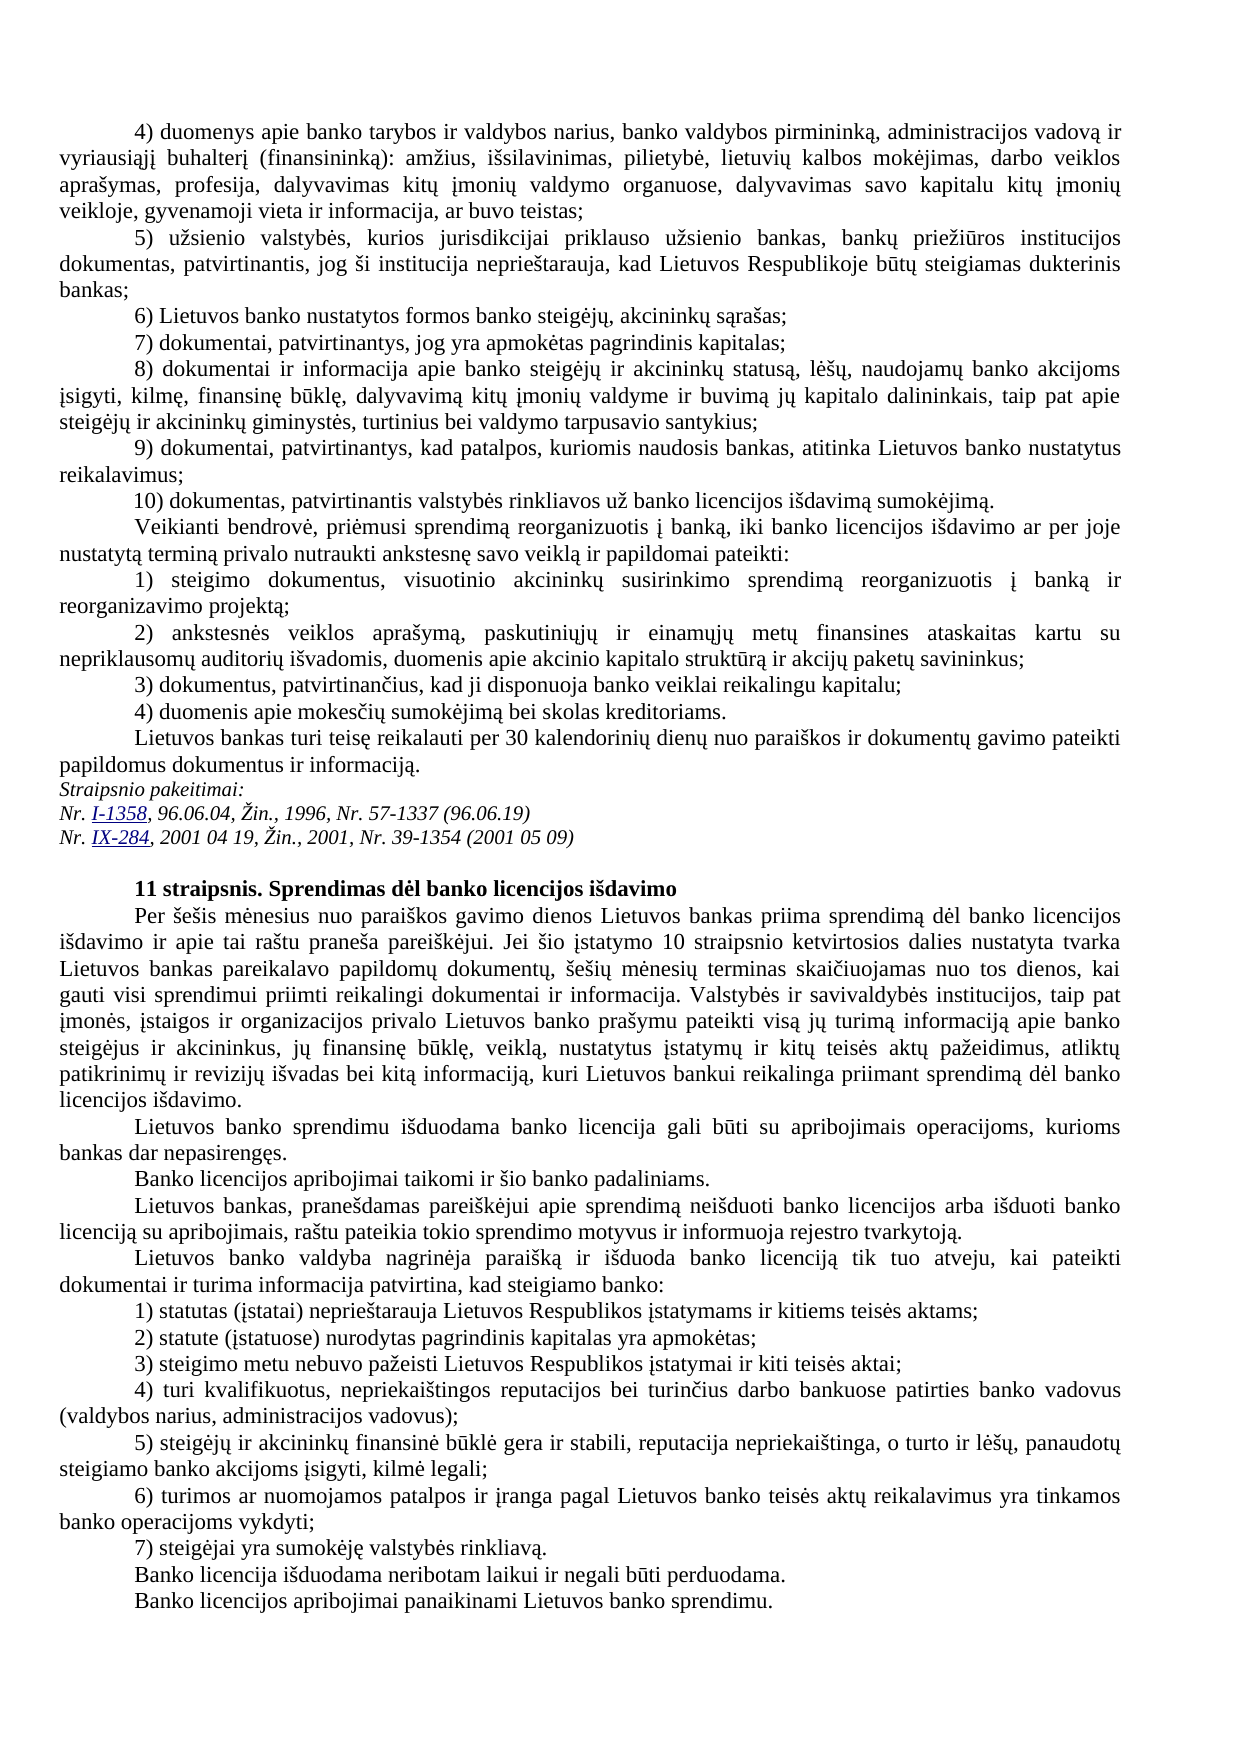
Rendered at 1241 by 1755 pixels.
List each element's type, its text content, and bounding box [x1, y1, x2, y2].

text 11 straipsnis. Sprendimas dėl banko licencijos išdavimo [59, 876, 1122, 902]
text Lietuvos bankas turi teisę reikalauti per 30 kalendorinių dienų nuo paraiškos ir dokumentų gavimo pateikti papildomus dokumentus ir informaciją. [59, 724, 1122, 777]
text Banko licencija išduodama neribotam laikui ir negali būti perduodama. [59, 1561, 1122, 1587]
text Banko licencijos apribojimai panaikinami Lietuvos banko sprendimu. [59, 1587, 1122, 1613]
text 7) steigėjai yra sumokėję valstybės rinkliavą. [59, 1534, 1122, 1561]
text 9) dokumentai, patvirtinantys, kad patalpos, kuriomis naudosis bankas, atitinka Lietuvos banko nustatytus reikalavimus; [59, 434, 1122, 487]
text Straipsnio pakeitimai: [59, 777, 1122, 801]
text Lietuvos bankas, pranešdamas pareiškėjui apie sprendimą neišduoti banko licencijos arba išduoti banko licenciją su apribojimais, raštu pateikia tokio sprendimo motyvus ir informuoja rejestro tvarkytoją. [59, 1192, 1122, 1244]
text Per šešis mėnesius nuo paraiškos gavimo dienos Lietuvos bankas priima sprendimą dėl banko licencijos išdavimo ir apie tai raštu praneša pareiškėjui. Jei šio įstatymo 10 straipsnio ketvirtosios dalies nustatyta tvarka Lietuvos bankas pareikalavo papildomų dokumentų, šešių mėnesių terminas skaičiuojamas nuo tos dienos, kai gauti visi sprendimui priimti reikalingi dokumentai ir informacija. Valstybės ir savivaldybės institucijos, taip pat įmonės, įstaigos ir organizacijos privalo Lietuvos banko prašymu pateikti visą jų turimą informaciją apie banko steigėjus ir akcininkus, jų finansinę būklę, veiklą, nustatytus įstatymų ir kitų teisės aktų pažeidimus, atliktų patikrinimų ir revizijų išvadas bei kitą informaciją, kuri Lietuvos bankui reikalinga priimant sprendimą dėl banko licencijos išdavimo. [59, 902, 1122, 1113]
text Nr. IX-284, 2001 04 19, Žin., 2001, Nr. 39-1354 (2001 05 09) [59, 825, 1122, 849]
text 4) duomenis apie mokesčių sumokėjimą bei skolas kreditoriams. [59, 698, 1122, 724]
text 4) duomenys apie banko tarybos ir valdybos narius, banko valdybos pirmininką, administracijos vadovą ir vyriausiąjį buhalterį (finansininką): amžius, išsilavinimas, pilietybė, lietuvių kalbos mokėjimas, darbo veiklos aprašymas, profesija, dalyvavimas kitų įmonių valdymo organuose, dalyvavimas savo kapitalu kitų įmonių veikloje, gyvenamoji vieta ir informacija, ar buvo teistas; [59, 118, 1122, 223]
text 1) steigimo dokumentus, visuotinio akcininkų susirinkimo sprendimą reorganizuotis į banką ir reorganizavimo projektą; [59, 566, 1122, 619]
text 5) steigėjų ir akcininkų finansinė būklė gera ir stabili, reputacija nepriekaištinga, o turto ir lėšų, panaudotų steigiamo banko akcijoms įsigyti, kilmė legali; [59, 1429, 1122, 1482]
text 6) Lietuvos banko nustatytos formos banko steigėjų, akcininkų sąrašas; [59, 303, 1122, 329]
text Lietuvos banko valdyba nagrinėja paraišką ir išduoda banko licenciją tik tuo atveju, kai pateikti dokumentai ir turima informacija patvirtina, kad steigiamo banko: [59, 1244, 1122, 1297]
text 8) dokumentai ir informacija apie banko steigėjų ir akcininkų statusą, lėšų, naudojamų banko akcijoms įsigyti, kilmę, finansinę būklę, dalyvavimą kitų įmonių valdyme ir buvimą jų kapitalo dalininkais, taip pat apie steigėjų ir akcininkų giminystės, turtinius bei valdymo tarpusavio santykius; [59, 355, 1122, 434]
text 2) ankstesnės veiklos aprašymą, paskutiniųjų ir einamųjų metų finansines ataskaitas kartu su nepriklausomų auditorių išvadomis, duomenis apie akcinio kapitalo struktūrą ir akcijų paketų savininkus; [59, 619, 1122, 672]
text 6) turimos ar nuomojamos patalpos ir įranga pagal Lietuvos banko teisės aktų reikalavimus yra tinkamos banko operacijoms vykdyti; [59, 1482, 1122, 1534]
text Lietuvos banko sprendimu išduodama banko licencija gali būti su apribojimais operacijoms, kurioms bankas dar nepasirengęs. [59, 1113, 1122, 1165]
text 1) statutas (įstatai) neprieštarauja Lietuvos Respublikos įstatymams ir kitiems teisės aktams; [59, 1297, 1122, 1323]
text Nr. I-1358, 96.06.04, Žin., 1996, Nr. 57-1337 (96.06.19) [59, 801, 1122, 825]
text 3) dokumentus, patvirtinančius, kad ji disponuoja banko veiklai reikalingu kapitalu; [59, 672, 1122, 698]
text 10) dokumentas, patvirtinantis valstybės rinkliavos už banko licencijos išdavimą sumokėjimą. [59, 487, 1122, 513]
text 2) statute (įstatuose) nurodytas pagrindinis kapitalas yra apmokėtas; [59, 1323, 1122, 1350]
text 3) steigimo metu nebuvo pažeisti Lietuvos Respublikos įstatymai ir kiti teisės aktai; [59, 1350, 1122, 1376]
text 7) dokumentai, patvirtinantys, jog yra apmokėtas pagrindinis kapitalas; [59, 329, 1122, 355]
text 4) turi kvalifikuotus, nepriekaištingos reputacijos bei turinčius darbo bankuose patirties banko vadovus (valdybos narius, administracijos vadovus); [59, 1376, 1122, 1429]
text 5) užsienio valstybės, kurios jurisdikcijai priklauso užsienio bankas, bankų priežiūros institucijos dokumentas, patvirtinantis, jog ši institucija neprieštarauja, kad Lietuvos Respublikoje būtų steigiamas dukterinis bankas; [59, 223, 1122, 303]
text Veikianti bendrovė, priėmusi sprendimą reorganizuotis į banką, iki banko licencijos išdavimo ar per joje nustatytą terminą privalo nutraukti ankstesnę savo veiklą ir papildomai pateikti: [59, 513, 1122, 566]
text Banko licencijos apribojimai taikomi ir šio banko padaliniams. [59, 1165, 1122, 1192]
